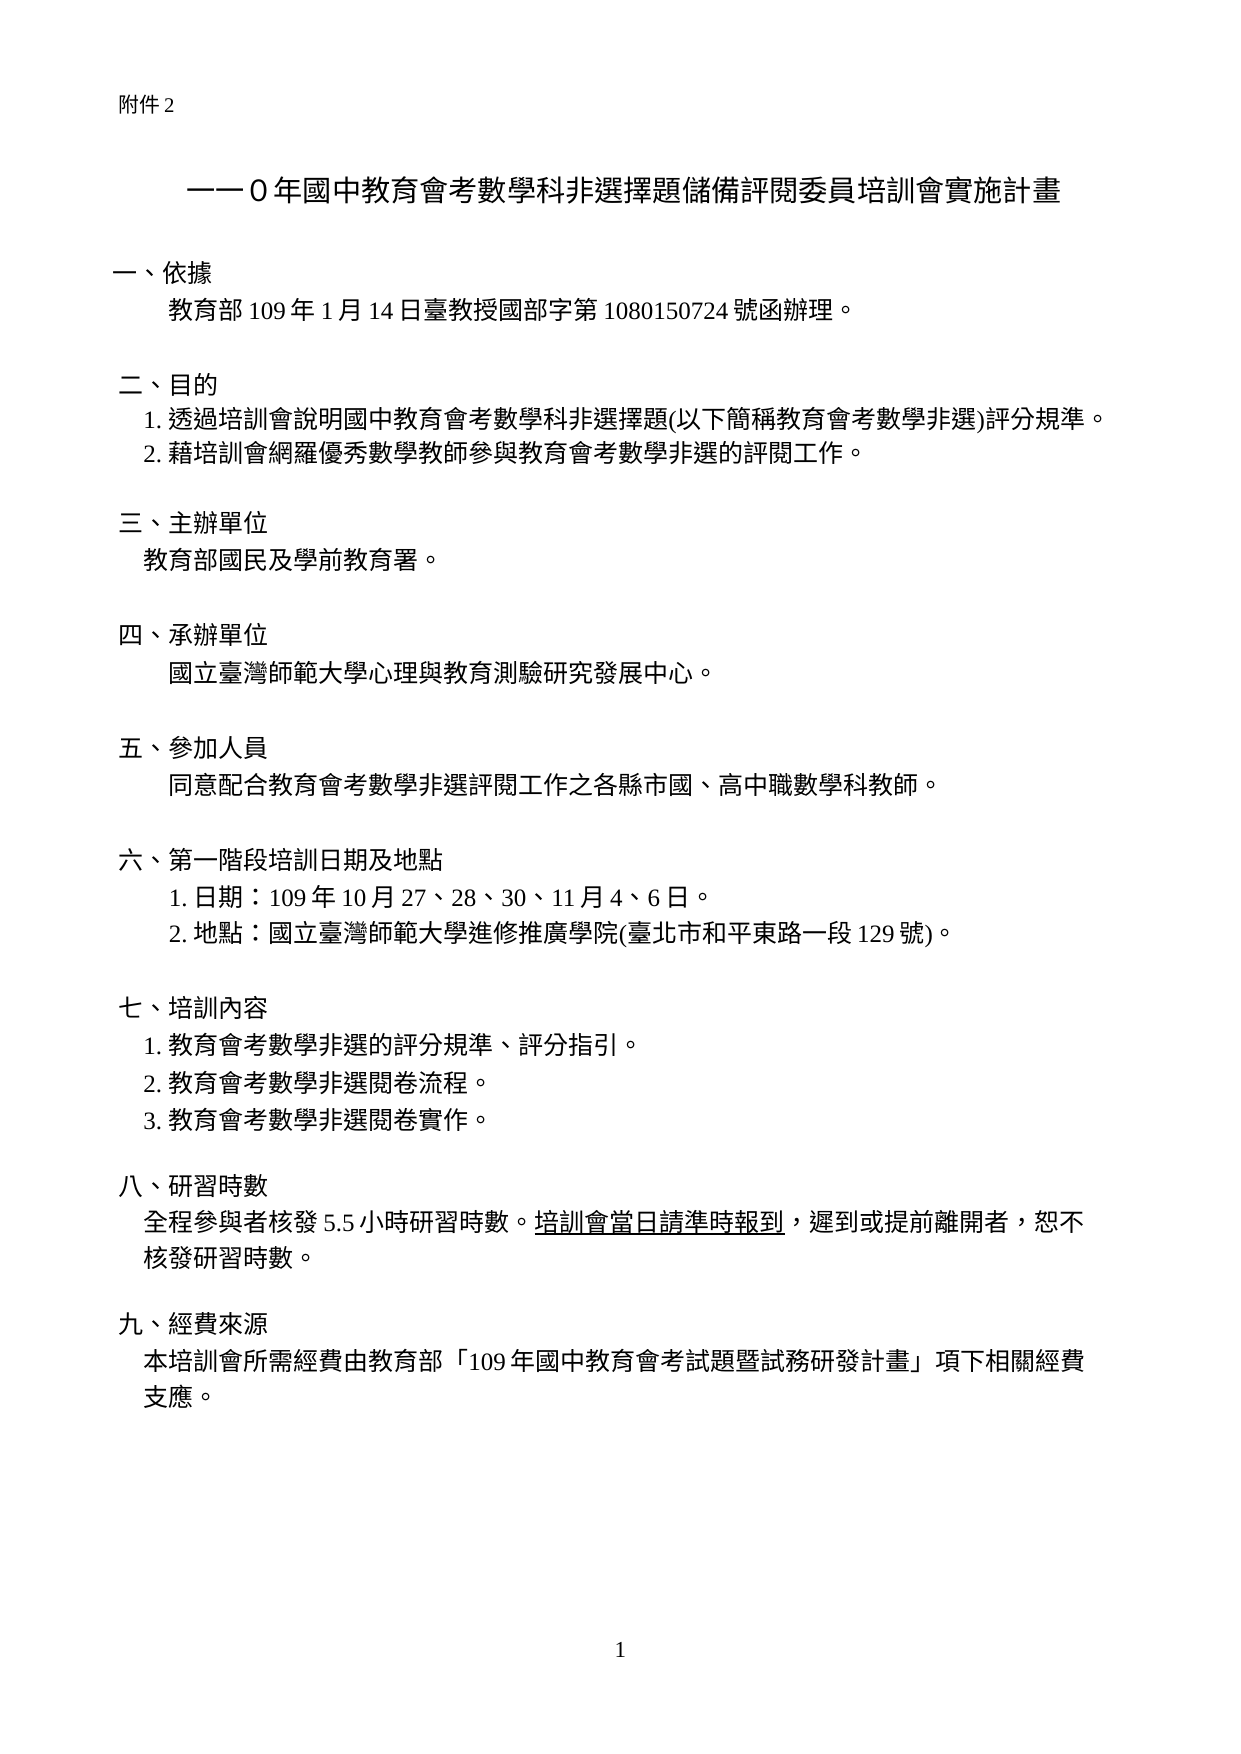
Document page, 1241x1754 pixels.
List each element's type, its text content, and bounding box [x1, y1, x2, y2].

text 教育部國民及學前教育署。 [118, 540, 1122, 577]
text 教育部109年1月14日臺教授國部字第1080150724號函辦理。 [168, 290, 1122, 327]
list 九、經費來源 [118, 1303, 1122, 1341]
text 全程參與者核發5.5小時研習時數。培訓會當日請準時報到，遲到或提前離開者，恕不 [118, 1202, 1122, 1238]
text 三、主辦單位 [118, 502, 1122, 540]
text 八、研習時數 [118, 1166, 1122, 1202]
text 一一０年國中教育會考數學科非選擇題儲備評閱委員培訓會實施計畫 [118, 165, 1122, 211]
text 同意配合教育會考數學非選評閱工作之各縣市國、高中職數學科教師。 [168, 765, 1122, 802]
text 七、培訓內容 [118, 987, 1122, 1025]
text 3. 教育會考數學非選閱卷實作。 [118, 1100, 1122, 1137]
text 2. 教育會考數學非選閱卷流程。 [118, 1062, 1122, 1100]
text 1. 教育會考數學非選的評分規準、評分指引。 [118, 1025, 1122, 1062]
list 2. 藉培訓會網羅優秀數學教師參與教育會考數學非選的評閱工作。 [93, 436, 1122, 469]
list 日期：109年10月27、28、30、11月4、6日。 [168, 877, 1122, 913]
text 本培訓會所需經費由教育部「109年國中教育會考試題暨試務研發計畫」項下相關經費 [118, 1341, 1122, 1377]
text 核發研習時數。 [118, 1238, 1122, 1275]
list 1. 透過培訓會說明國中教育會考數學科非選擇題(以下簡稱教育會考數學非選)評分規準。 [93, 402, 1122, 436]
text 國立臺灣師範大學心理與教育測驗研究發展中心。 [118, 652, 1122, 690]
text 四、承辦單位 [118, 615, 1122, 652]
text 五、參加人員 [118, 727, 1122, 765]
text 六、第一階段培訓日期及地點 [118, 840, 1122, 877]
list 一、依據 [35, 252, 1122, 290]
text 二、目的 [118, 365, 1122, 402]
text 支應。 [118, 1377, 1122, 1413]
list 地點：國立臺灣師範大學進修推廣學院(臺北市和平東路一段129號)。 [168, 913, 1122, 950]
